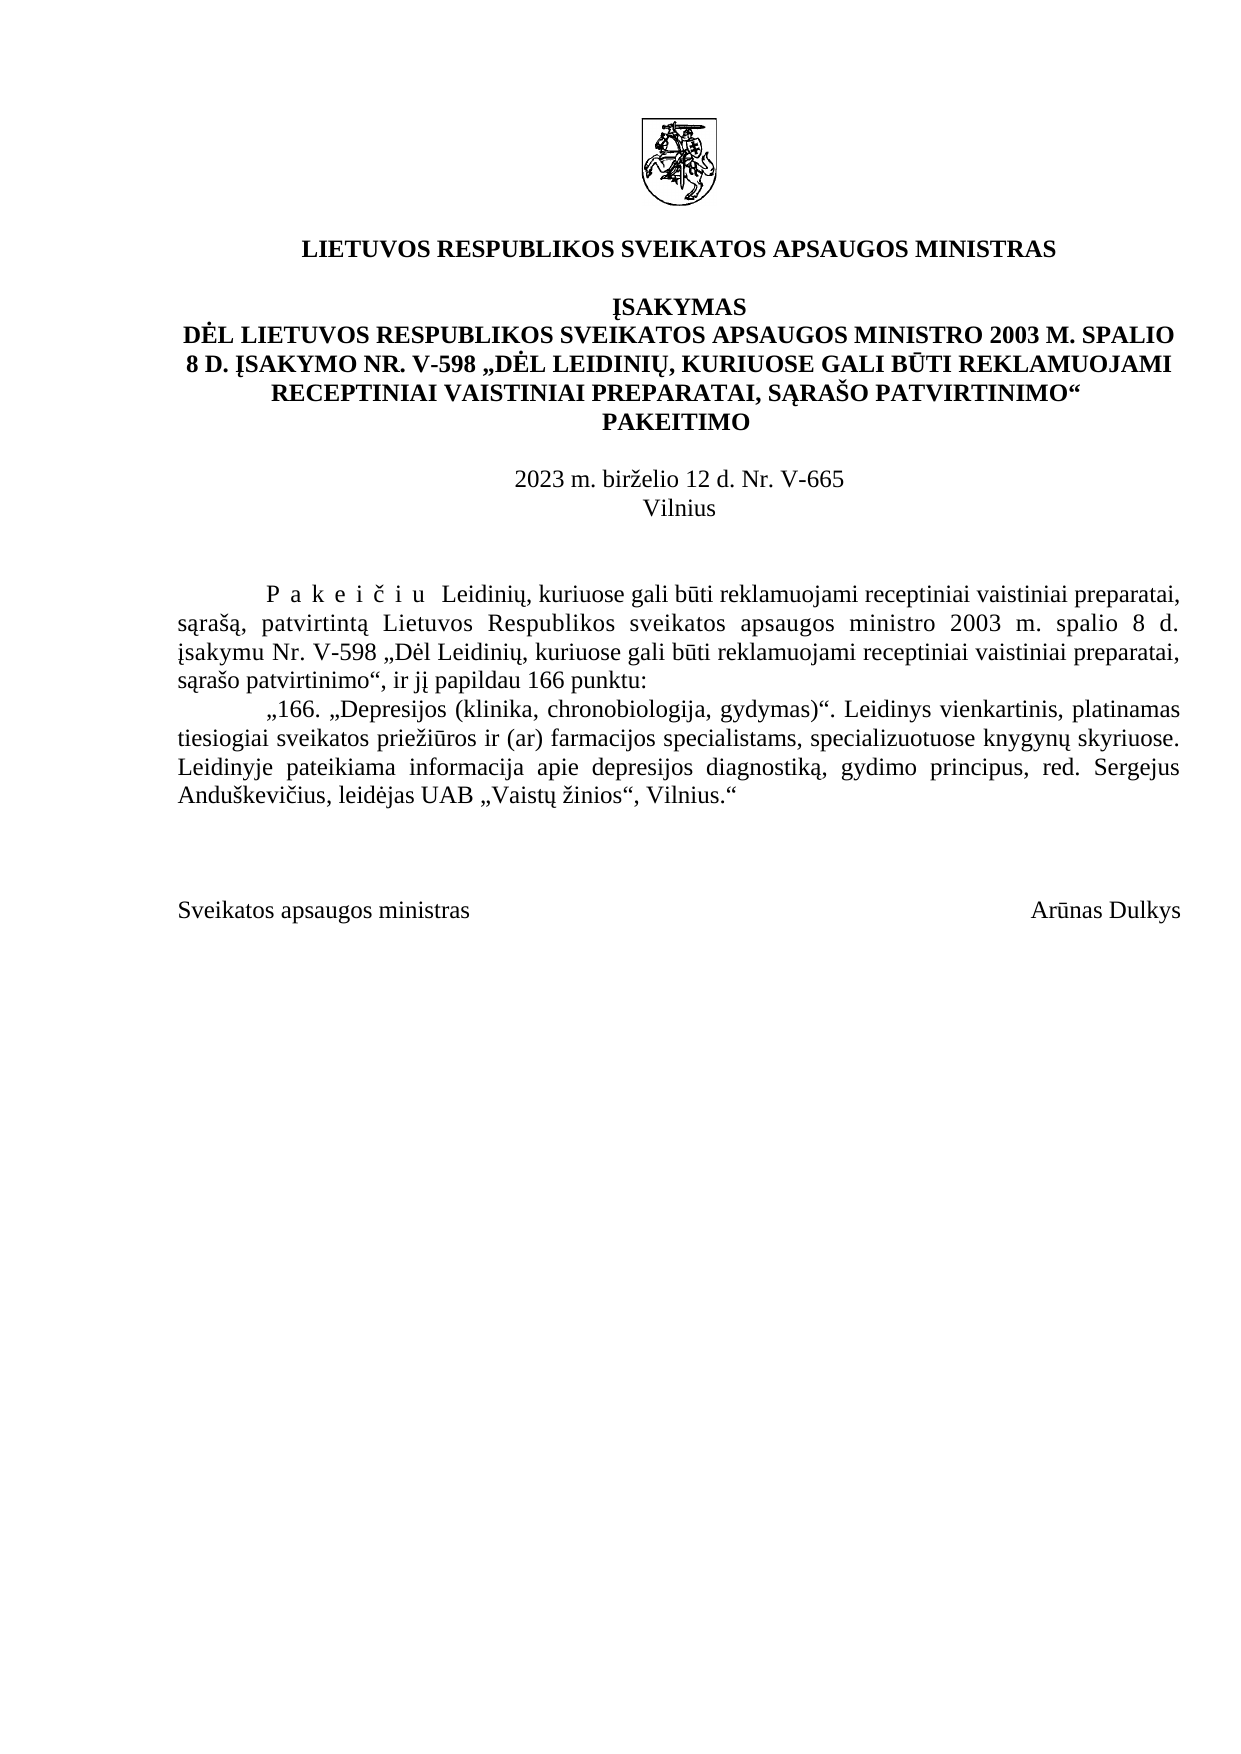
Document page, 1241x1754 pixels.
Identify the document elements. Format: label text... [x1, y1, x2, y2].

text Vilnius [177, 493, 1181, 522]
text Pakeičiu Leidinių, kuriuose gali būti reklamuojami receptiniai vaistiniai preparatai, sąrašą, patvirtintą Lietuvos Respublikos sveikatos apsaugos ministro 2003 m. spalio 8 d. įsakymu Nr. V-598 „Dėl Leidinių, kuriuose gali būti reklamuojami receptiniai vaistiniai preparatai, sąrašo patvirtinimo“, ir jį papildau 166 punktu: [177, 579, 1181, 694]
text Sveikatos apsaugos ministras Arūnas Dulkys [177, 896, 1181, 924]
text LIETUVOS RESPUBLIKOS SVEIKATOS APSAUGOS MINISTRAS [177, 234, 1181, 263]
text ĮSAKYMAS [177, 292, 1181, 321]
text „166. „Depresijos (klinika, chronobiologija, gydymas)“. Leidinys vienkartinis, platinamas tiesiogiai sveikatos priežiūros ir (ar) farmacijos specialistams, specializuotuose knygynų skyriuose. Leidinyje pateikiama informacija apie depresijos diagnostiką, gydimo principus, red. Sergejus Anduškevičius, leidėjas UAB „Vaistų žinios“, Vilnius.“ [177, 694, 1181, 809]
text DĖL lietuvos respublikos sveikatos apsaugos ministro 2003 m. spalio 8 d. įsakymo nr. V-598 „DĖL LeidiNIŲ, KURIUOSE GALI BŪTI REKLAMUOJAMI RECEPTINIAI VAISTiniai preparatai, SĄRAŠO PATVIRTINIMO“ [177, 321, 1181, 407]
text pakeitimo [177, 407, 1181, 436]
text 2023 m. birželio 12 d. Nr. V-665 [177, 464, 1181, 493]
